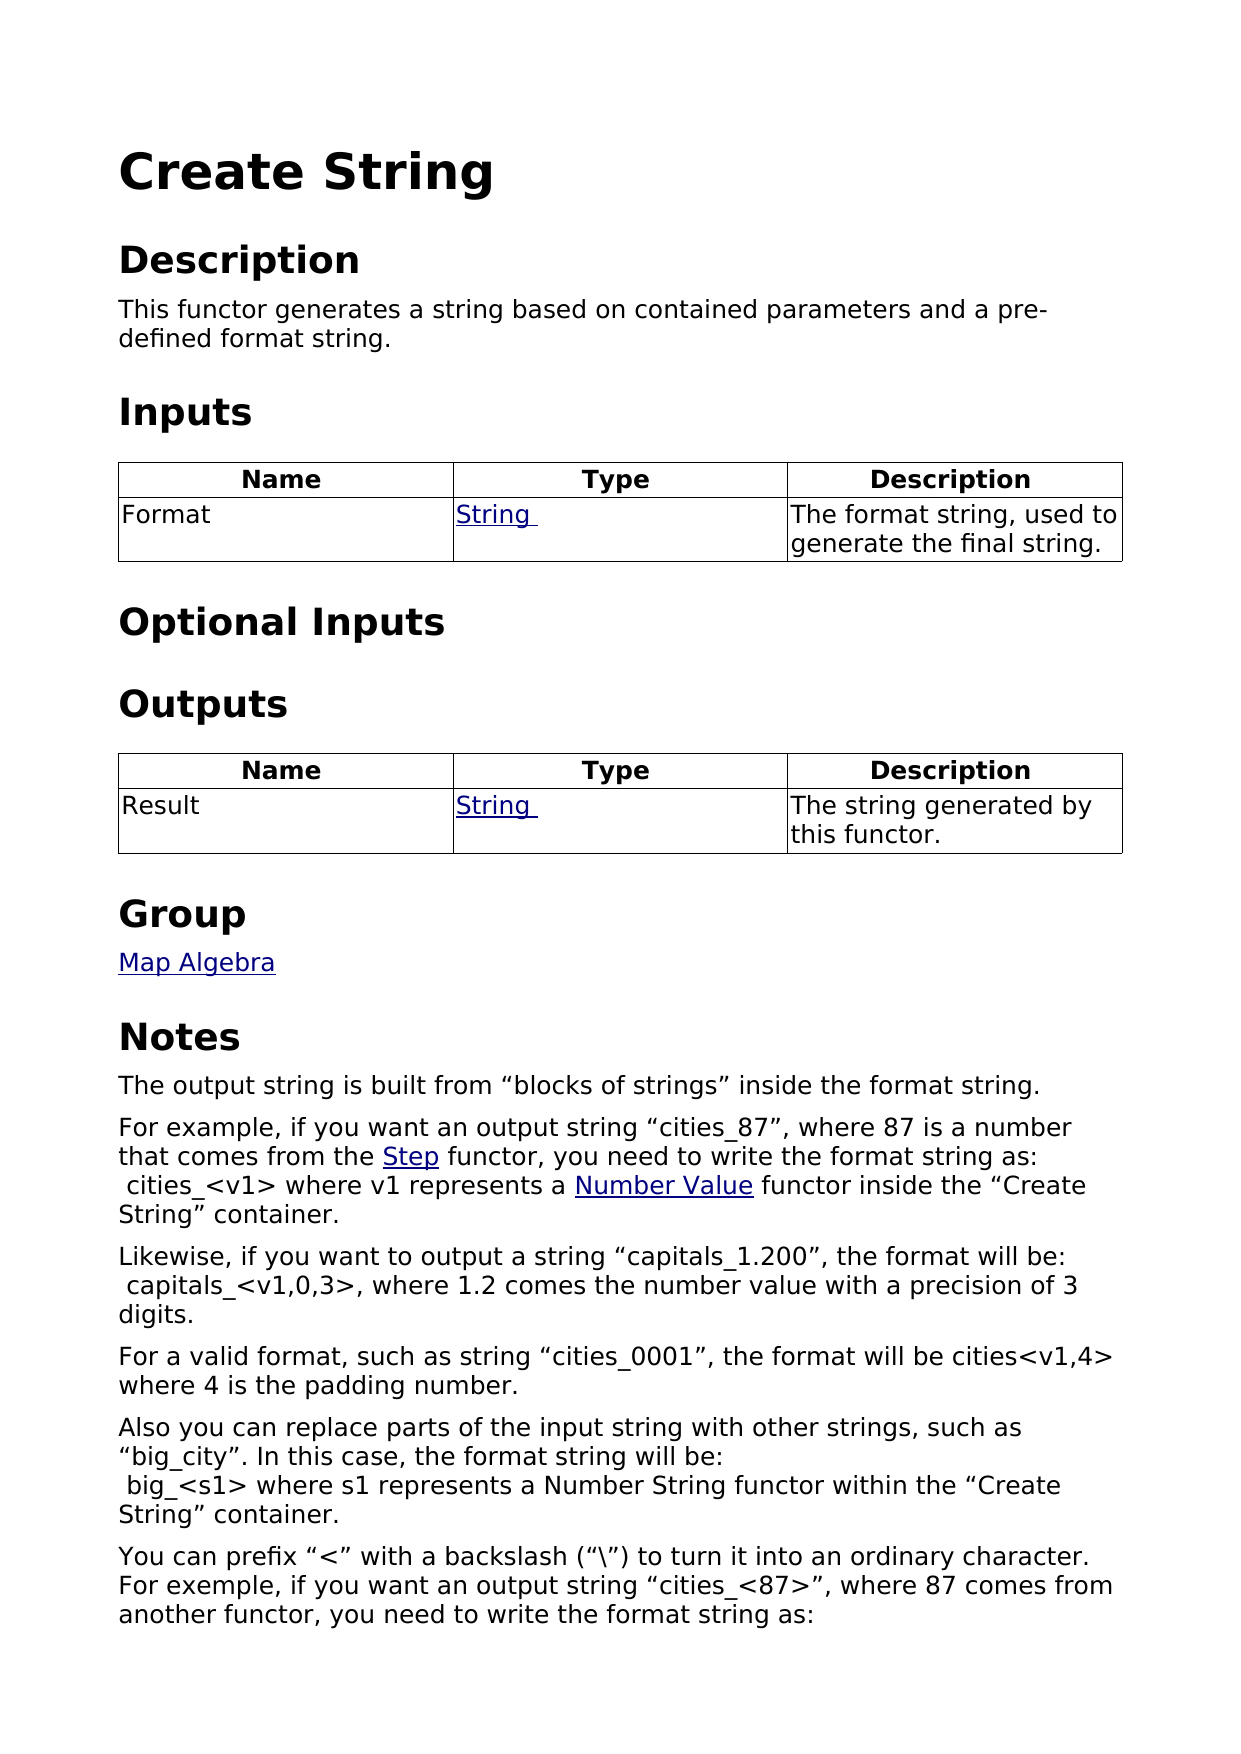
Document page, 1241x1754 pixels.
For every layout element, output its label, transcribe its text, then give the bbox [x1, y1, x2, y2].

table_header Description [788, 463, 1122, 497]
table_cell Result [119, 789, 453, 852]
table_header Type [454, 463, 787, 497]
subtitle Create String [118, 143, 1122, 201]
table_cell String [454, 789, 787, 852]
table_cell Format [119, 498, 453, 561]
text Likewise, if you want to output a string “capitals_1.200”, the format will be: capitals_<v1,0,3>, where 1.2 comes the number value with a precision of 3 digits. [118, 1242, 1122, 1330]
subtitle Group [118, 892, 1122, 936]
subtitle Outputs [118, 682, 1122, 726]
subtitle Inputs [118, 391, 1122, 434]
table_header Name [119, 463, 453, 497]
text This functor generates a string based on contained parameters and a pre-defined format string. [118, 295, 1122, 353]
text You can prefix “<” with a backslash (“\”) to turn it into an ordinary character. For exemple, if you want an output string “cities_<87>”, where 87 comes from another functor, you need to write the format string as: [118, 1542, 1122, 1630]
text For a valid format, such as string “cities_0001”, the format will be cities<v1,4> where 4 is the padding number. [118, 1342, 1122, 1401]
table_cell The format string, used to generate the final string. [788, 498, 1122, 561]
text The output string is built from “blocks of strings” inside the format string. [118, 1071, 1122, 1101]
text For example, if you want an output string “cities_87”, where 87 is a number that comes from the Step functor, you need to write the format string as: cities_<v1> where v1 represents a Number Value functor inside the “Create String” container. [118, 1113, 1122, 1230]
subtitle Description [118, 239, 1122, 282]
text Map Algebra [118, 948, 1122, 978]
subtitle Notes [118, 1015, 1122, 1059]
table_cell The string generated by this functor. [788, 789, 1122, 852]
table_header Description [788, 754, 1122, 788]
table_header Type [454, 754, 787, 788]
table_cell String [454, 498, 787, 561]
table_header Name [119, 754, 453, 788]
text Also you can replace parts of the input string with other strings, such as “big_city”. In this case, the format string will be: big_<s1> where s1 represents a Number String functor within the “Create String” container. [118, 1413, 1122, 1530]
subtitle Optional Inputs [118, 601, 1122, 645]
